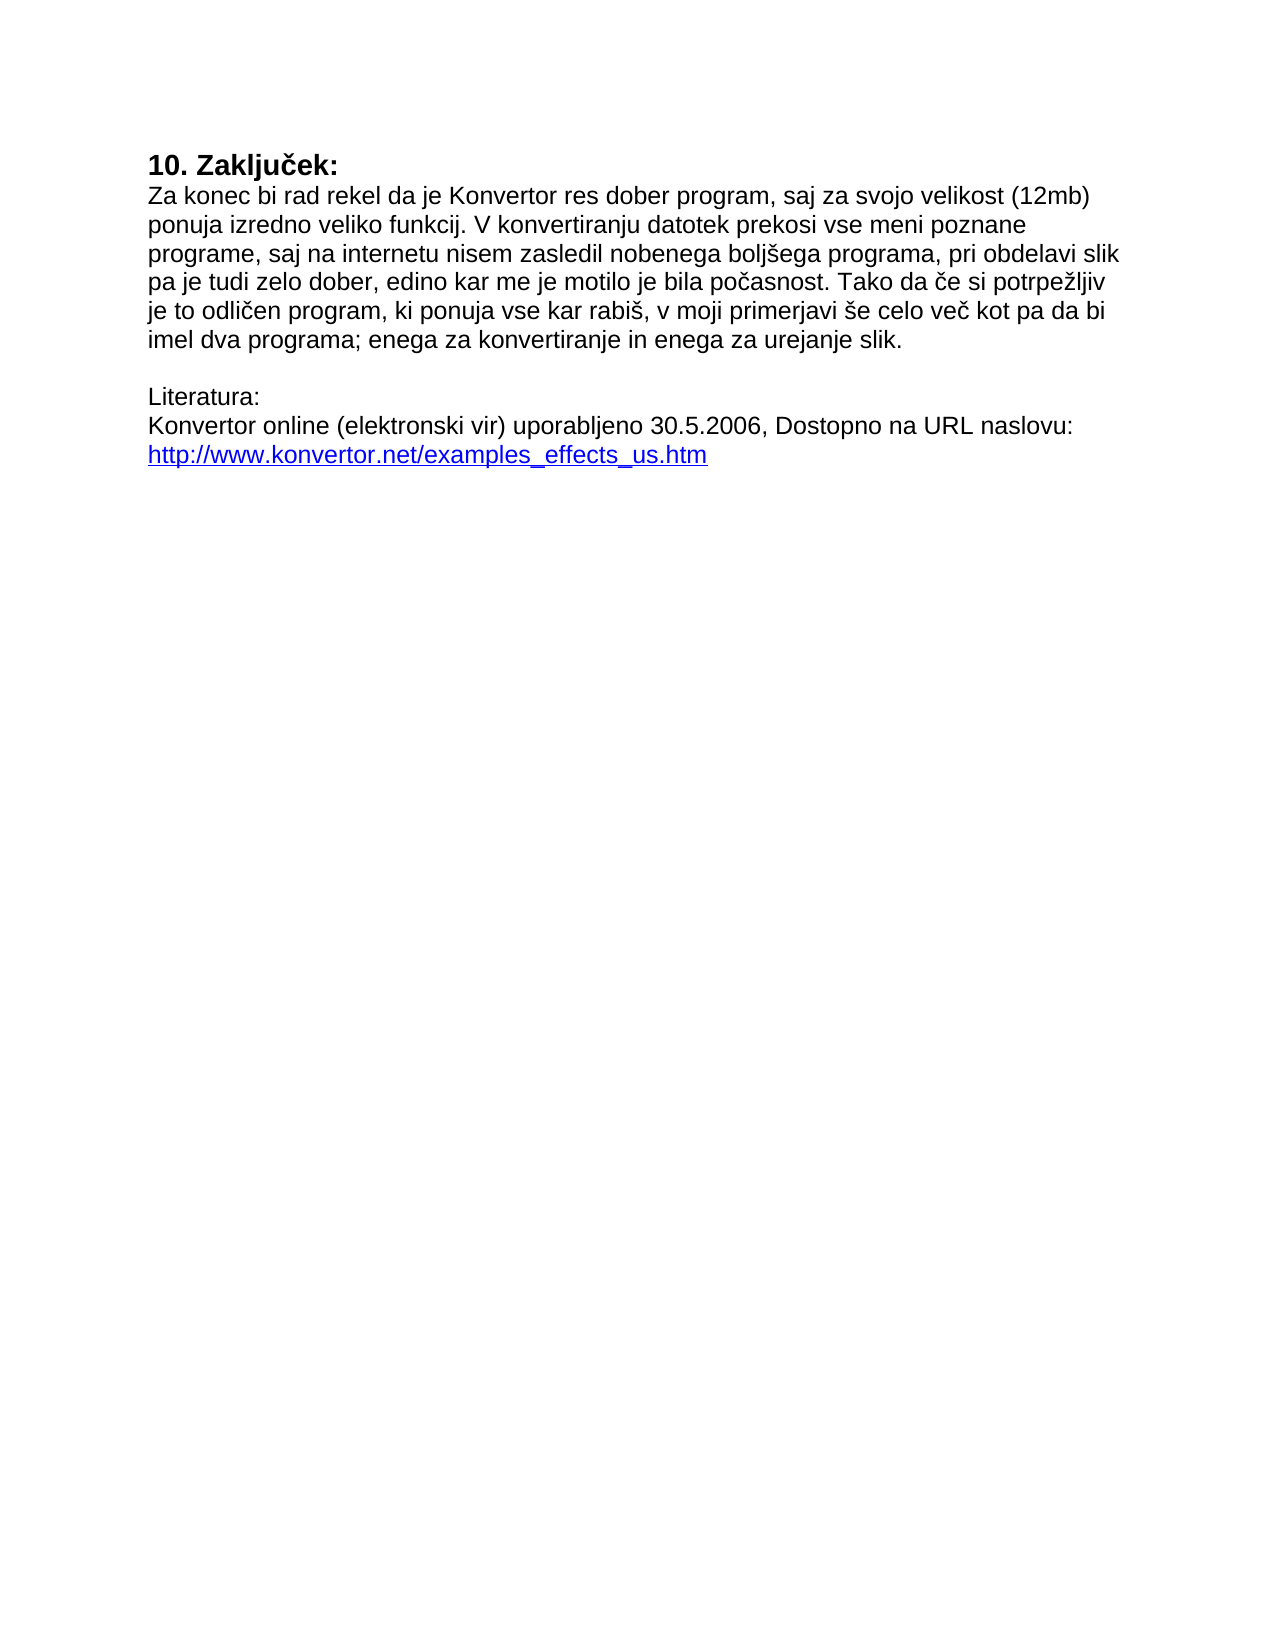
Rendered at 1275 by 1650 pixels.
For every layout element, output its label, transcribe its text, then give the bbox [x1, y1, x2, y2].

text Za konec bi rad rekel da je Konvertor res dober program, saj za svojo velikost (12mb) ponuja izredno veliko funkcij. V konvertiranju datotek prekosi vse meni poznane programe, saj na internetu nisem zasledil nobenega boljšega programa, pri obdelavi slik pa je tudi zelo dober, edino kar me je motilo je bila počasnost. Tako da če si potrpežljiv je to odličen program, ki ponuja vse kar rabiš, v moji primerjavi še celo več kot pa da bi imel dva programa; enega za konvertiranje in enega za urejanje slik. [148, 181, 1127, 354]
text Literatura: [148, 382, 1127, 411]
text Konvertor online (elektronski vir) uporabljeno 30.5.2006, Dostopno na URL naslovu: http://www.konvertor.net/examples_effects_us.htm [148, 411, 1127, 469]
text 10. Zaključek: [148, 148, 1127, 181]
